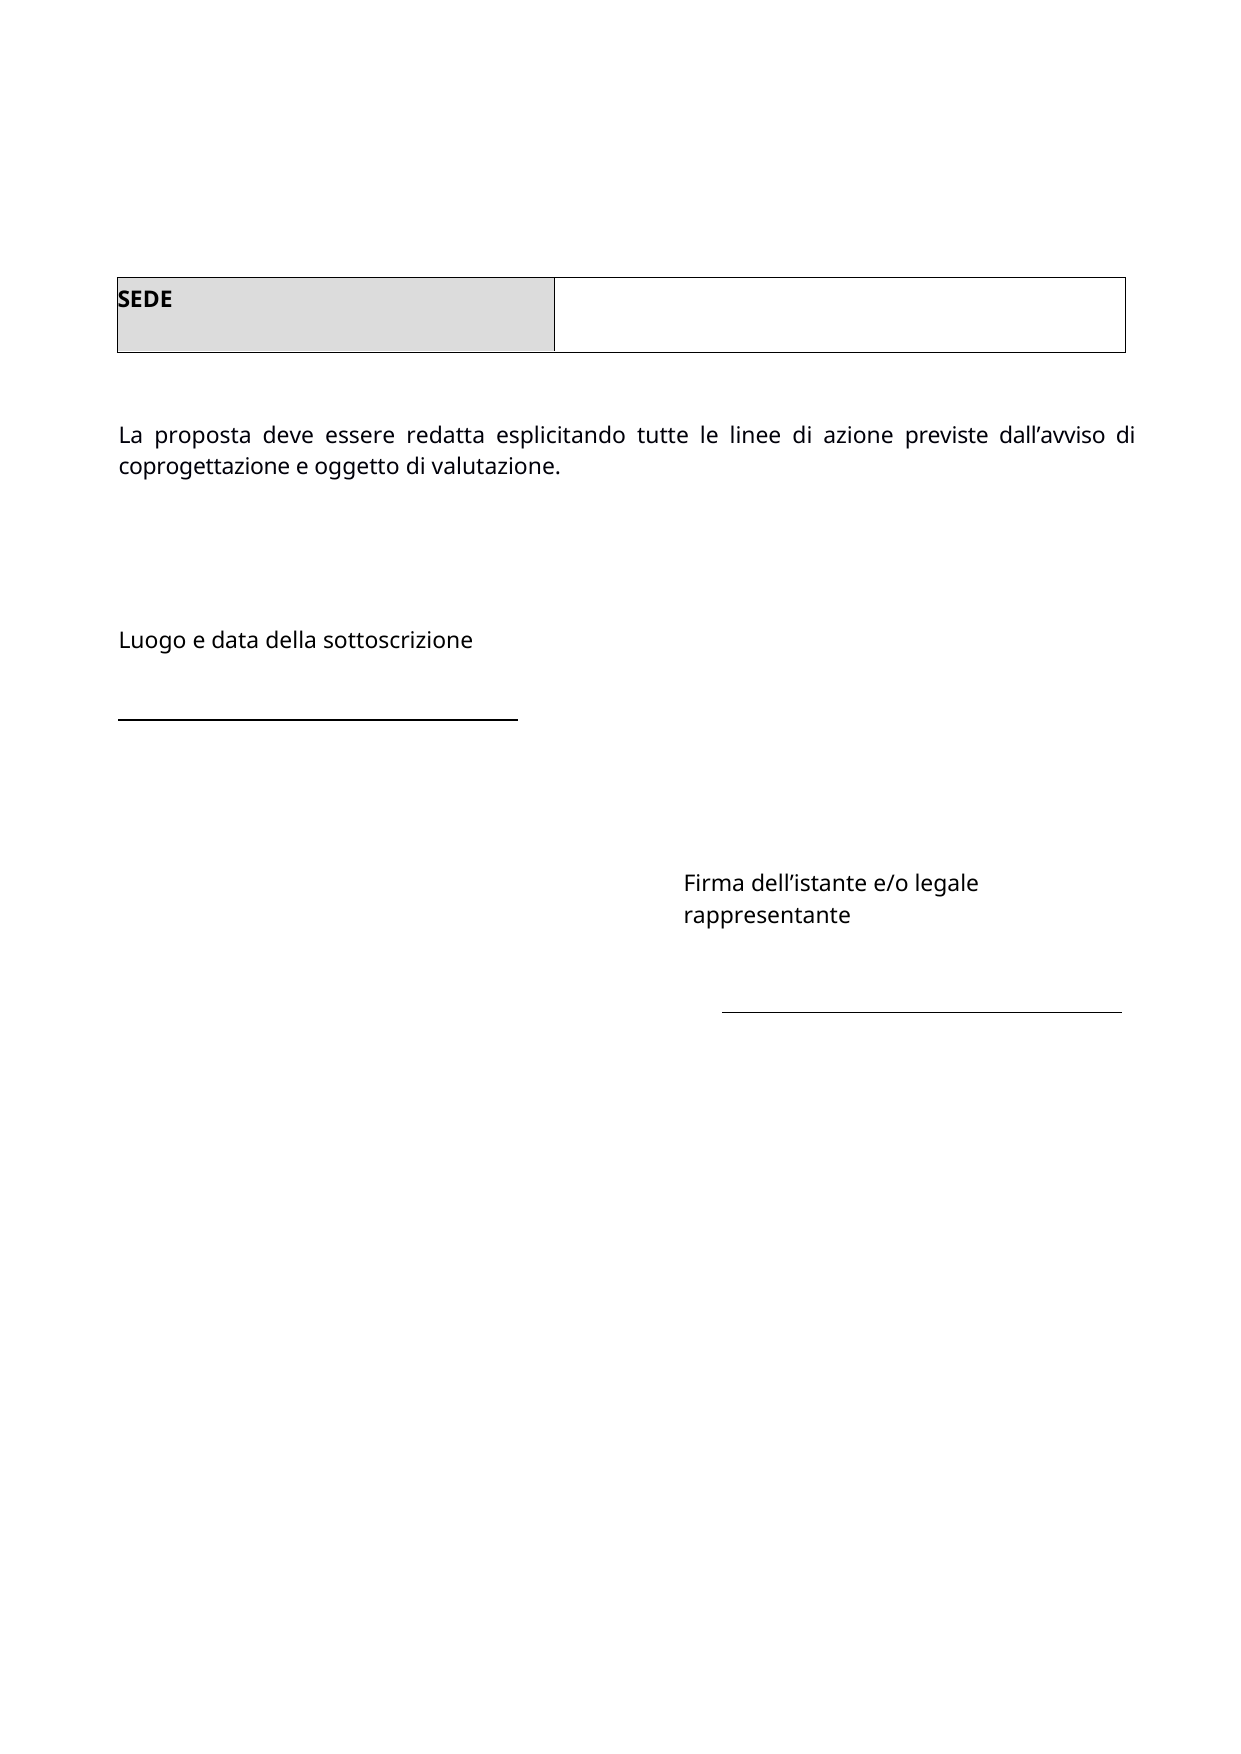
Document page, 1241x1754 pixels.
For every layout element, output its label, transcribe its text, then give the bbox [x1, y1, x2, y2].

text Firma dell’istante e/o legale rappresentante [683, 867, 1136, 930]
table_cell SEDE [118, 278, 554, 351]
text La proposta deve essere redatta esplicitando tutte le linee di azione previste dall’avviso di coprogettazione e oggetto di valutazione. [118, 419, 1136, 481]
text Luogo e data della sottoscrizione [118, 624, 1136, 655]
table_cell [555, 278, 1125, 351]
